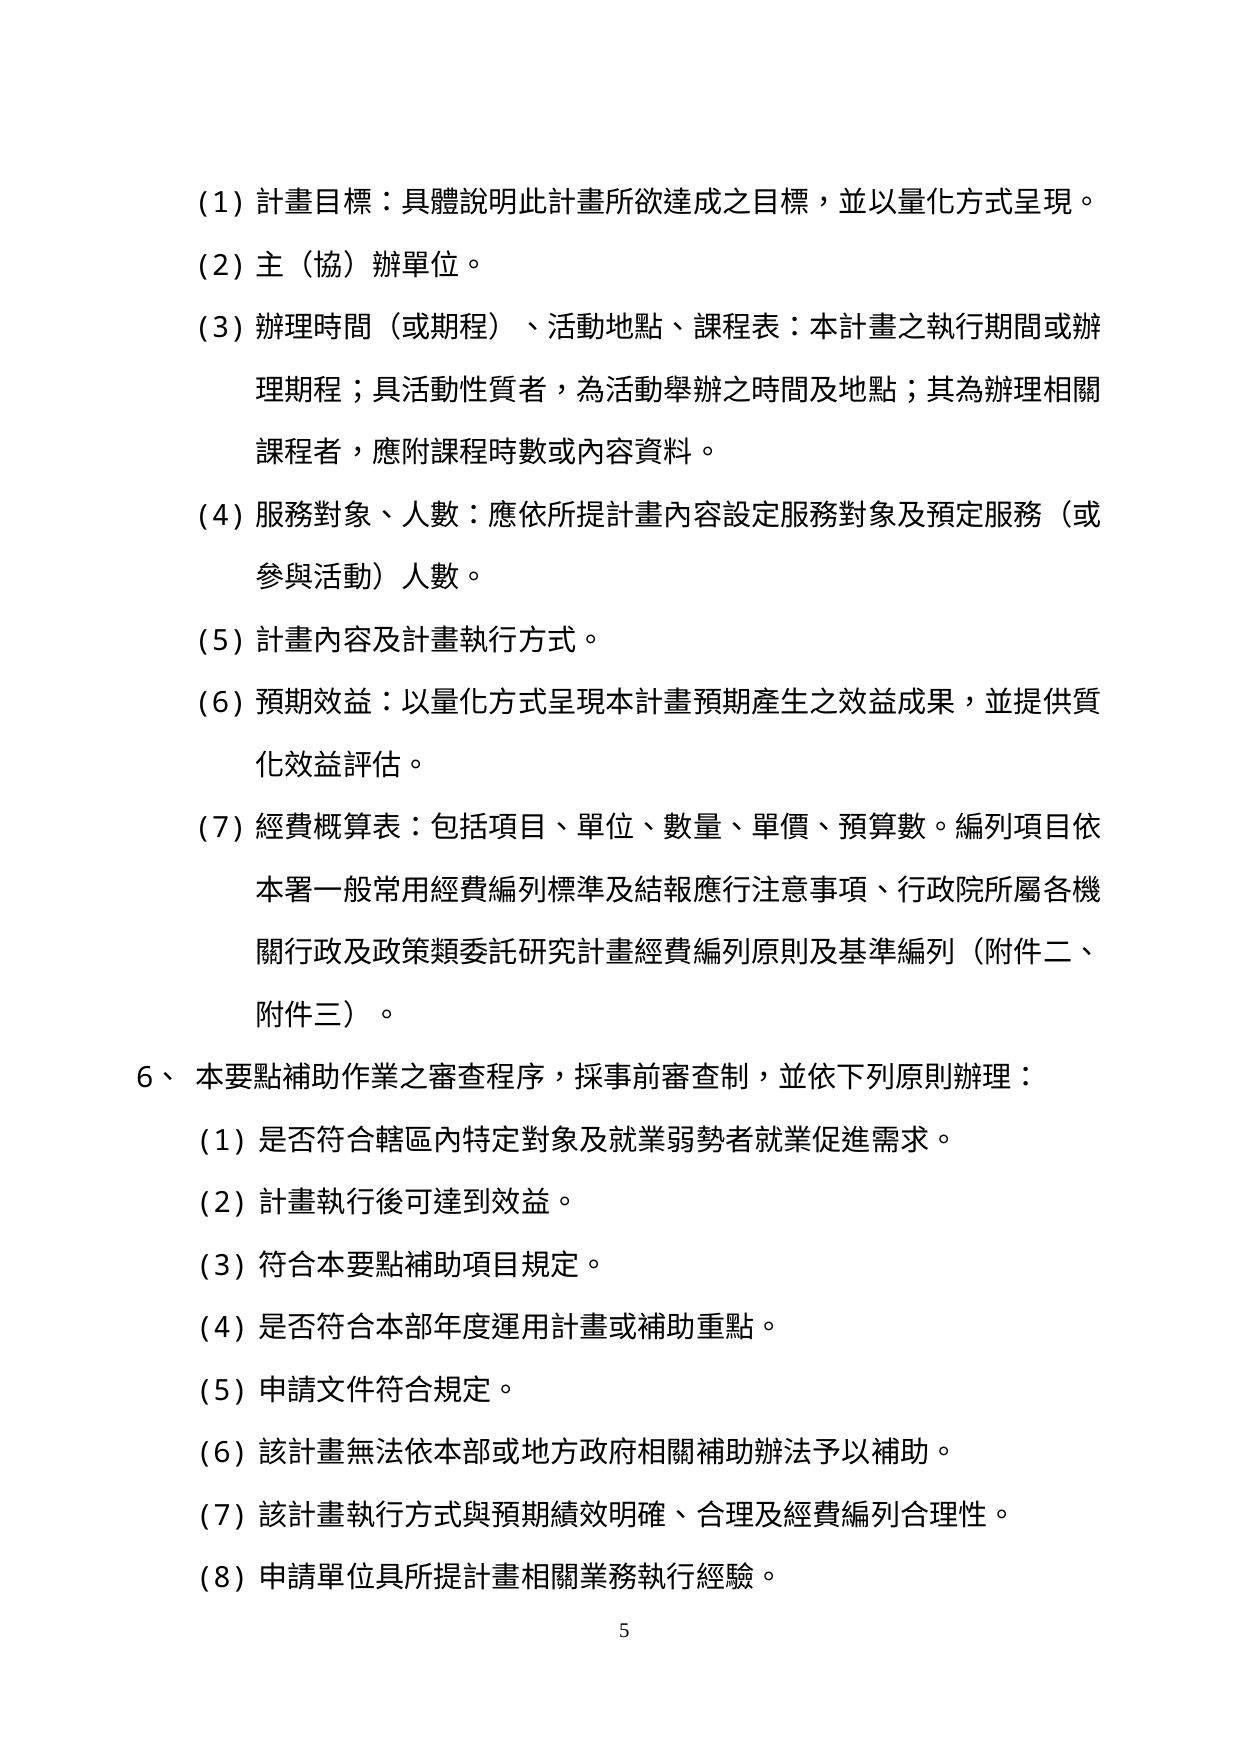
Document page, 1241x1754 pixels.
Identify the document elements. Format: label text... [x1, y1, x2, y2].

list 申請單位具所提計畫相關業務執行經驗。 [196, 1533, 1104, 1596]
list 該計畫無法依本部或地方政府相關補助辦法予以補助。 [196, 1408, 1104, 1471]
list 辦理時間（或期程）、活動地點、課程表：本計畫之執行期間或辦理期程；具活動性質者，為活動舉辦之時間及地點；其為辦理相關課程者，應附課程時數或內容資料。 [194, 283, 1104, 471]
list 預期效益：以量化方式呈現本計畫預期產生之效益成果，並提供質化效益評估。 [194, 658, 1104, 783]
list 本要點補助作業之審查程序，採事前審查制，並依下列原則辦理： [136, 1033, 1104, 1096]
list 計畫內容及計畫執行方式。 [194, 596, 1104, 658]
list 計畫執行後可達到效益。 [196, 1158, 1104, 1221]
list 申請文件符合規定。 [196, 1346, 1104, 1408]
list 該計畫執行方式與預期績效明確、合理及經費編列合理性。 [196, 1471, 1104, 1533]
list 經費概算表：包括項目、單位、數量、單價、預算數。編列項目依本署一般常用經費編列標準及結報應行注意事項、行政院所屬各機關行政及政策類委託研究計畫經費編列原則及基準編列（附件二、附件三）。 [194, 783, 1104, 1033]
list 服務對象、人數：應依所提計畫內容設定服務對象及預定服務（或參與活動）人數。 [194, 471, 1104, 596]
list 符合本要點補助項目規定。 [196, 1221, 1104, 1283]
list 計畫目標：具體說明此計畫所欲達成之目標，並以量化方式呈現。 [194, 158, 1104, 221]
list 主（協）辦單位。 [194, 221, 1104, 283]
list 是否符合轄區內特定對象及就業弱勢者就業促進需求。 [196, 1096, 1104, 1158]
list 是否符合本部年度運用計畫或補助重點。 [196, 1283, 1104, 1346]
